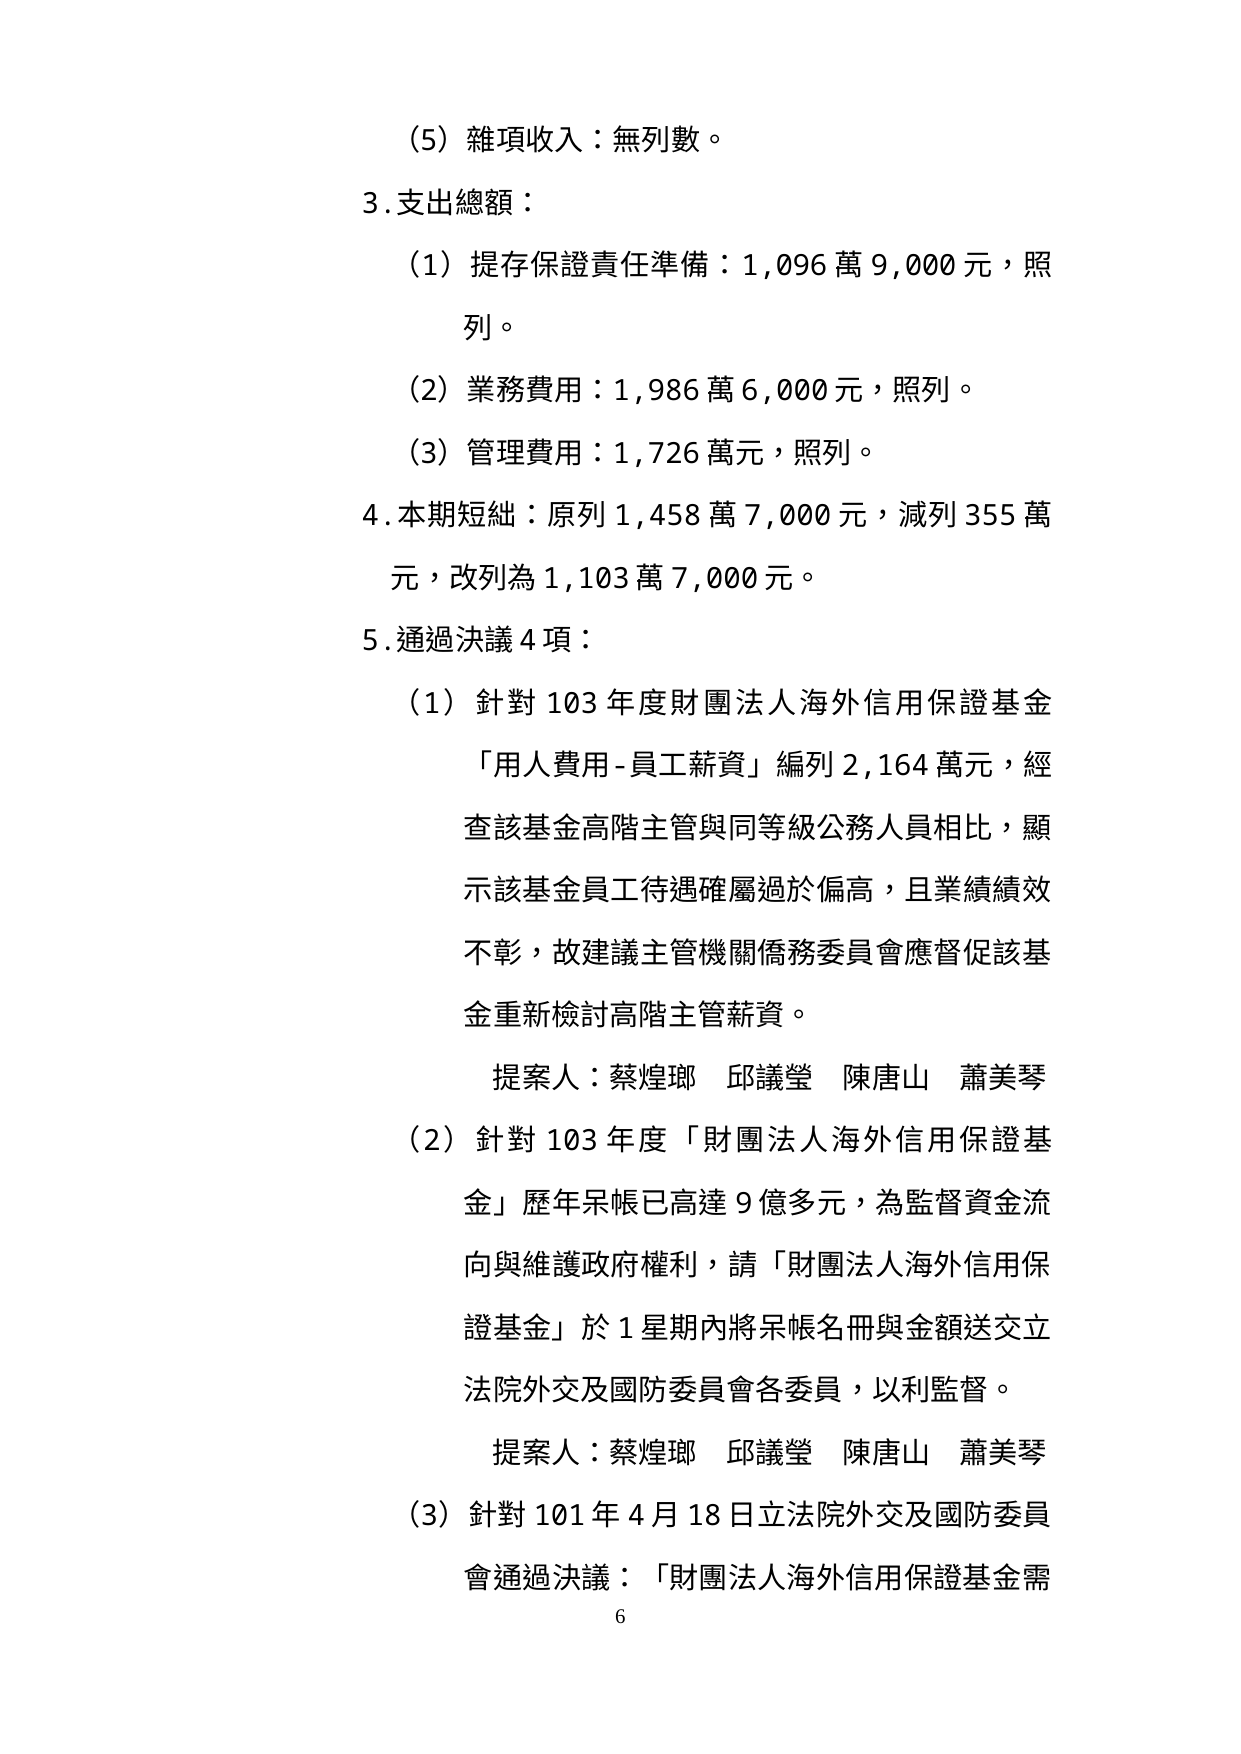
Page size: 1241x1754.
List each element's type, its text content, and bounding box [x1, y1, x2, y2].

text （1）提存保證責任準備：1,096萬9,000元，照列。 [391, 221, 1053, 346]
text （2）針對103年度「財團法人海外信用保證基金」歷年呆帳已高達9億多元，為監督資金流向與維護政府權利，請「財團法人海外信用保證基金」於1星期內將呆帳名冊與金額送交立法院外交及國防委員會各委員，以利監督。 [391, 1096, 1053, 1409]
text 提案人：蔡煌瑯 邱議瑩 陳唐山 蕭美琴 [463, 1034, 1053, 1096]
text 4.本期短絀：原列1,458萬7,000元，減列355萬元，改列為1,103萬7,000元。 [361, 471, 1053, 596]
text 5.通過決議4項： [361, 596, 1053, 659]
text 提案人：蔡煌瑯 邱議瑩 陳唐山 蕭美琴 [463, 1409, 1053, 1471]
text （2）業務費用：1,986萬6,000元，照列。 [391, 346, 1053, 409]
text （3）針對101年4月18日立法院外交及國防委員會通過決議：「財團法人海外信用保證基金需 [391, 1471, 1053, 1596]
text （5）雜項收入：無列數。 [391, 96, 1053, 159]
text 3.支出總額： [361, 159, 1053, 221]
text （3）管理費用：1,726萬元，照列。 [391, 409, 1053, 471]
text （1）針對103年度財團法人海外信用保證基金「用人費用-員工薪資」編列2,164萬元，經查該基金高階主管與同等級公務人員相比，顯示該基金員工待遇確屬過於偏高，且業績績效不彰，故建議主管機關僑務委員會應督促該基金重新檢討高階主管薪資。 [391, 659, 1053, 1034]
